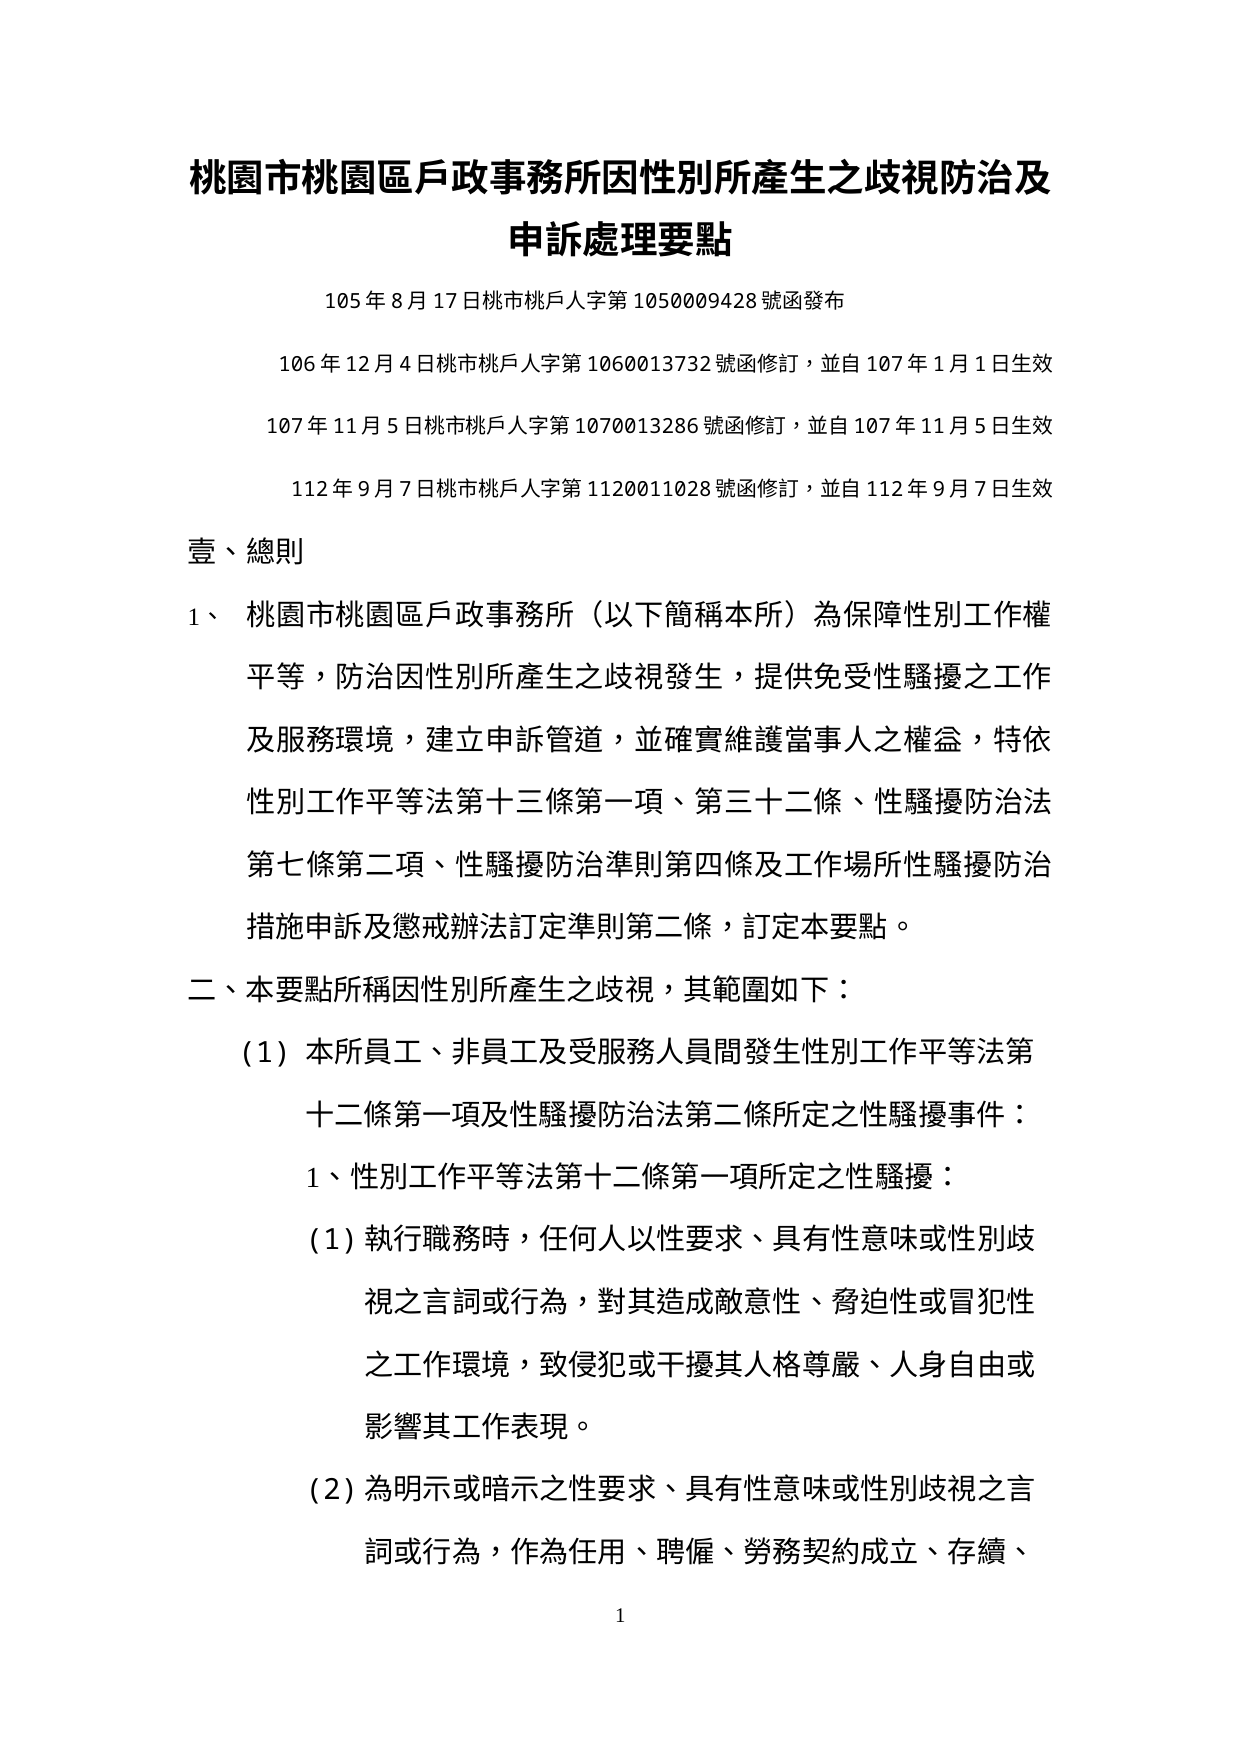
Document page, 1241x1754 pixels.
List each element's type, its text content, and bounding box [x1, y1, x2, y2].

text 106年12月4日桃市桃戶人字第1060013732號函修訂，並自107年1月1日生效 [187, 321, 1053, 383]
list 性別工作平等法第十二條第一項所定之性騷擾： [305, 1133, 1053, 1196]
text 桃園市桃園區戶政事務所因性別所產生之歧視防治及申訴處理要點 [187, 133, 1053, 258]
list 總則 [187, 508, 1053, 571]
list 本所員工、非員工及受服務人員間發生性別工作平等法第十二條第一項及性騷擾防治法第二條所定之性騷擾事件： [238, 1008, 1053, 1133]
text 二、本要點所稱因性別所產生之歧視，其範圍如下： [187, 946, 1053, 1008]
list 為明示或暗示之性要求、具有性意味或性別歧視之言詞或行為，作為任用、聘僱、勞務契約成立、存續、 [305, 1446, 1053, 1571]
text 107年11月5日桃市桃戶人字第1070013286號函修訂，並自107年11月5日生效 [187, 383, 1053, 446]
list 執行職務時，任何人以性要求、具有性意味或性別歧視之言詞或行為，對其造成敵意性、脅迫性或冒犯性之工作環境，致侵犯或干擾其人格尊嚴、人身自由或影響其工作表現。 [305, 1196, 1053, 1446]
text 105年8月17日桃市桃戶人字第1050009428號函發布 [187, 258, 1053, 321]
list 桃園市桃園區戶政事務所（以下簡稱本所）為保障性別工作權平等，防治因性別所產生之歧視發生，提供免受性騷擾之工作及服務環境，建立申訴管道，並確實維護當事人之權益，特依性別工作平等法第十三條第一項、第三十二條、性騷擾防治法第七條第二項、性騷擾防治準則第四條及工作場所性騷擾防治措施申訴及懲戒辦法訂定準則第二條，訂定本要點。 [187, 571, 1053, 946]
text 112年9月7日桃市桃戶人字第1120011028號函修訂，並自112年9月7日生效 [187, 446, 1053, 508]
